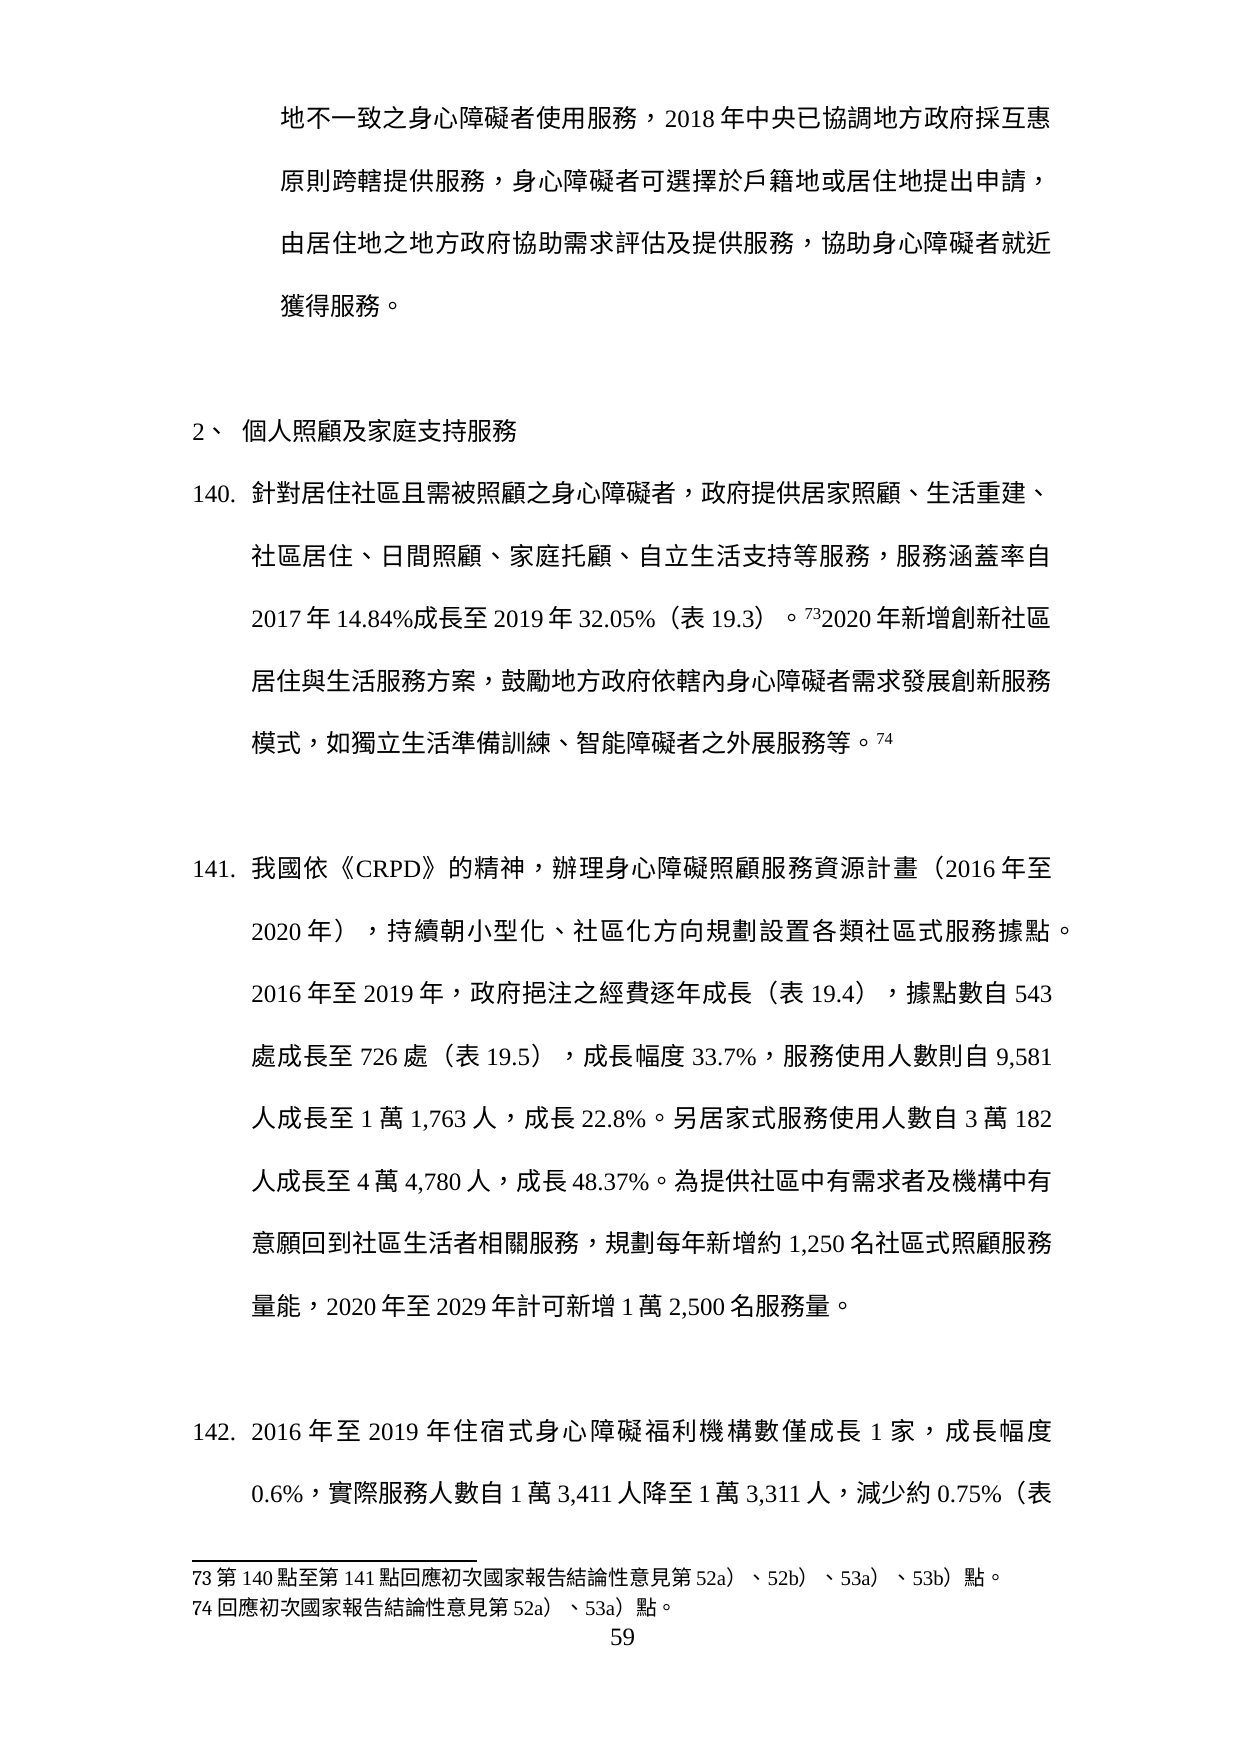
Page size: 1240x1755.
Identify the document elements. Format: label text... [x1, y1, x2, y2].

list 第140點至第141點回應初次國家報告結論性意見第52a）、52b）、53a）、53b）點。 [192, 1561, 1052, 1592]
list 回應初次國家報告結論性意見第52a）、53a）點。 [192, 1592, 1052, 1622]
list 針對居住社區且需被照顧之身心障礙者，政府提供居家照顧、生活重建、社區居住、日間照顧、家庭托顧、自立生活支持等服務，服務涵蓋率自2017年14.84%成長至2019年32.05%（表19.3）。2020年新增創新社區居住與生活服務方案，鼓勵地方政府依轄內身心障礙者需求發展創新服務模式，如獨立生活準備訓練、智能障礙者之外展服務等。 [192, 450, 1052, 762]
list 個人照顧及家庭支持服務 [192, 387, 1052, 450]
list 2016年至2019年住宿式身心障礙福利機構數僅成長1家，成長幅度0.6%，實際服務人數自1萬3,411人降至1萬3,311人，減少約0.75%（表 [192, 1387, 1052, 1512]
list 我國依《CRPD》的精神，辦理身心障礙照顧服務資源計畫（2016年至2020年），持續朝小型化、社區化方向規劃設置各類社區式服務據點。2016年至2019年，政府挹注之經費逐年成長（表19.4），據點數自543處成長至726處（表19.5），成長幅度33.7%，服務使用人數則自9,581人成長至1萬1,763人，成長22.8%。另居家式服務使用人數自3萬182人成長至4萬4,780人，成長48.37%。為提供社區中有需求者及機構中有意願回到社區生活者相關服務，規劃每年新增約1,250名社區式照顧服務量能，2020年至2029年計可新增1萬2,500名服務量。 [192, 825, 1052, 1325]
list 地不一致之身心障礙者使用服務，2018年中央已協調地方政府採互惠原則跨轄提供服務，身心障礙者可選擇於戶籍地或居住地提出申請，由居住地之地方政府協助需求評估及提供服務，協助身心障礙者就近獲得服務。 [222, 75, 1052, 325]
